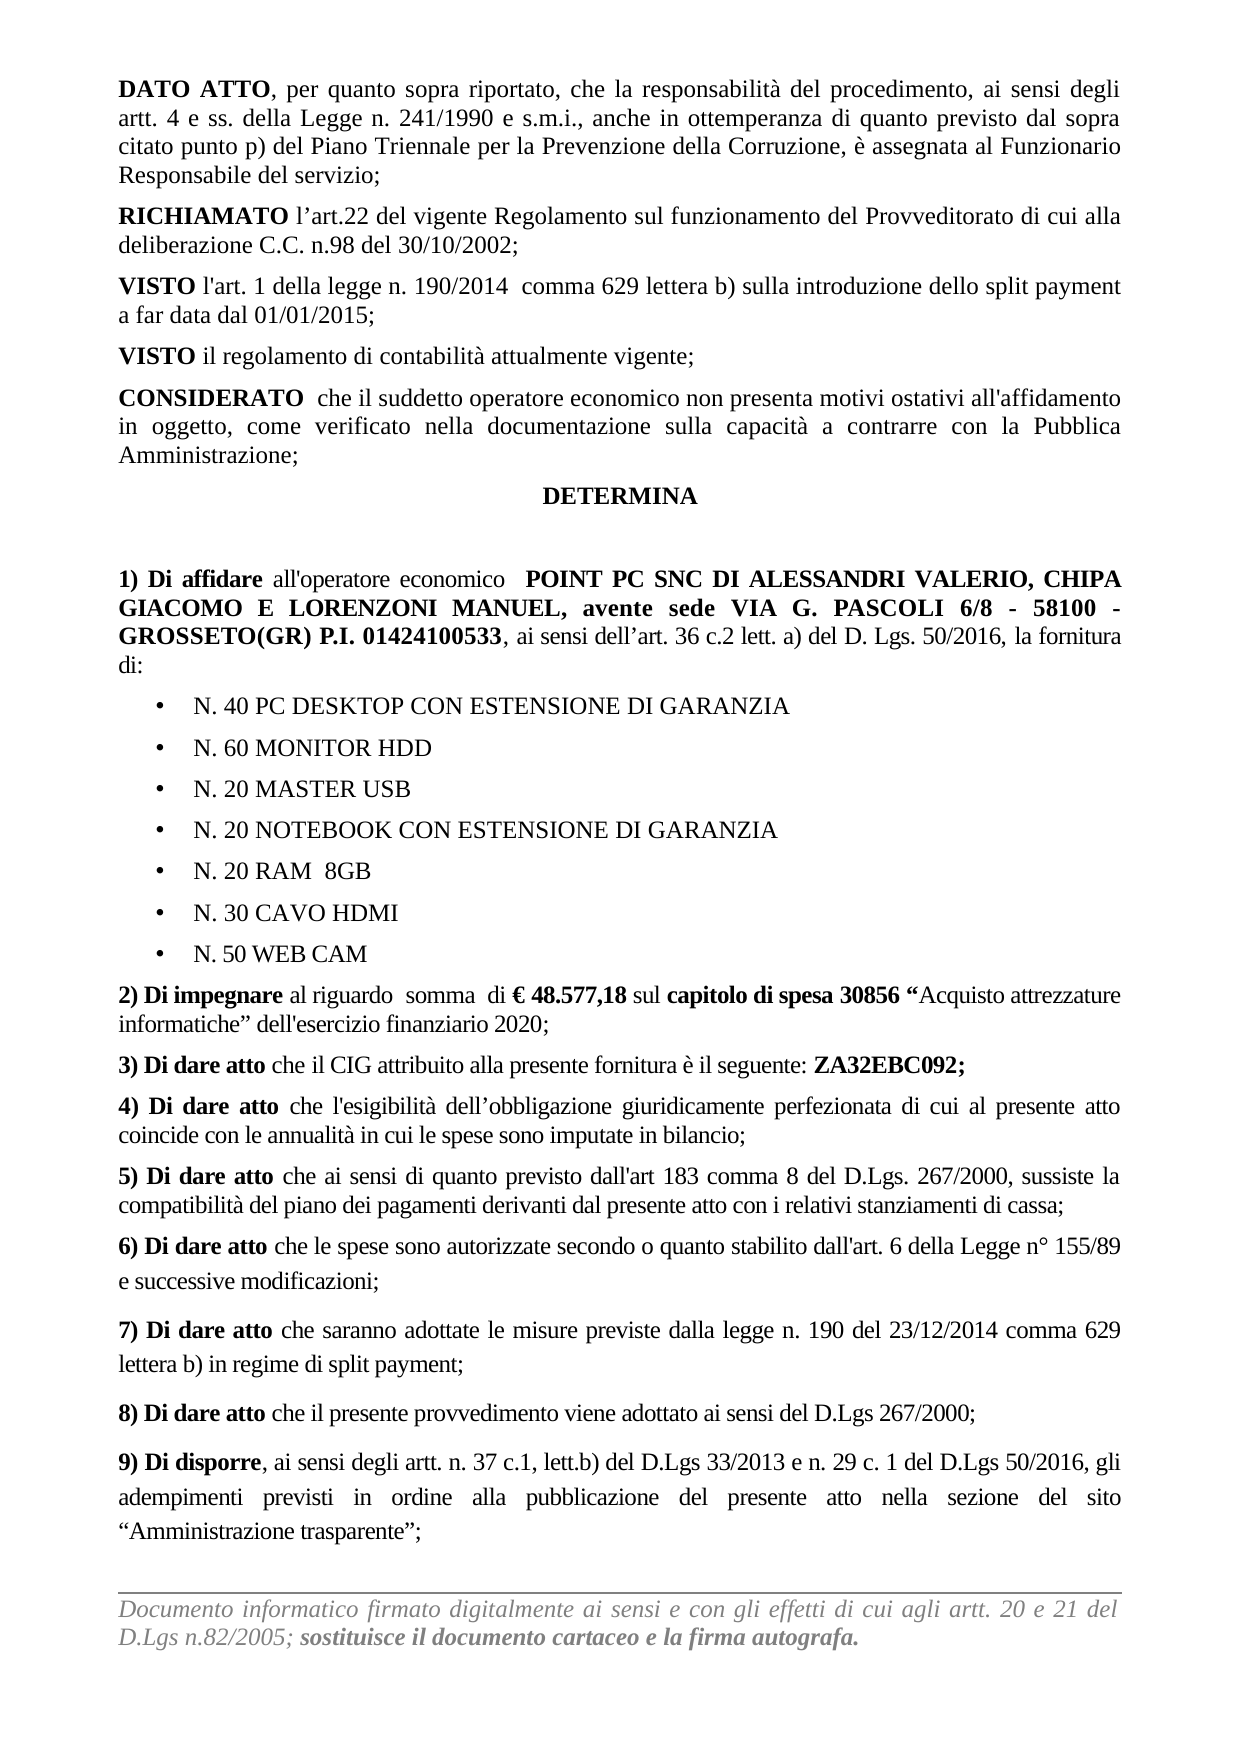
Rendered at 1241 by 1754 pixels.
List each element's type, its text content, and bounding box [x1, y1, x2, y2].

text 5) Di dare atto che ai sensi di quanto previsto dall'art 183 comma 8 del D.Lgs. 267/2000, sussiste la compatibilità del piano dei pagamenti derivanti dal presente atto con i relativi stanziamenti di cassa; [118, 1161, 1122, 1219]
text 3) Di dare atto che il CIG attribuito alla presente fornitura è il seguente: ZA32EBC092; [118, 1050, 1122, 1079]
list N. 60 MONITOR HDD [156, 733, 1122, 761]
list N. 50 WEB CAM [156, 939, 1122, 968]
text CONSIDERATO che il suddetto operatore economico non presenta motivi ostativi all'affidamento in oggetto, come verificato nella documentazione sulla capacità a contrarre con la Pubblica Amministrazione; [118, 383, 1122, 469]
list 6) Di dare atto che le spese sono autorizzate secondo o quanto stabilito dall'art. 6 della Legge n° 155/89 e successive modificazioni; [83, 1231, 1122, 1294]
text RICHIAMATO l’art.22 del vigente Regolamento sul funzionamento del Provveditorato di cui alla deliberazione C.C. n.98 del 30/10/2002; [118, 201, 1122, 259]
text 1) Di affidare all'operatore economico POINT PC SNC DI ALESSANDRI VALERIO, CHIPA GIACOMO E LORENZONI MANUEL, avente sede VIA G. PASCOLI 6/8 - 58100 - GROSSETO(GR) P.I. 01424100533, ai sensi dell’art. 36 c.2 lett. a) del D. Lgs. 50/2016, la fornitura di: [118, 564, 1122, 679]
text DATO ATTO, per quanto sopra riportato, che la responsabilità del procedimento, ai sensi degli artt. 4 e ss. della Legge n. 241/1990 e s.m.i., anche in ottemperanza di quanto previsto dal sopra citato punto p) del Piano Triennale per la Prevenzione della Corruzione, è assegnata al Funzionario Responsabile del servizio; [118, 74, 1122, 189]
list 9) Di disporre, ai sensi degli artt. n. 37 c.1, lett.b) del D.Lgs 33/2013 e n. 29 c. 1 del D.Lgs 50/2016, gli adempimenti previsti in ordine alla pubblicazione del presente atto nella sezione del sito “Amministrazione trasparente”; [83, 1447, 1122, 1545]
list N. 30 CAVO HDMI [156, 898, 1122, 926]
text 4) Di dare atto che l'esigibilità dell’obbligazione giuridicamente perfezionata di cui al presente atto coincide con le annualità in cui le spese sono imputate in bilancio; [118, 1091, 1122, 1149]
list N. 20 RAM 8GB [156, 856, 1122, 885]
text DETERMINA [118, 481, 1122, 510]
text 2) Di impegnare al riguardo somma di € 48.577,18 sul capitolo di spesa 30856 “Acquisto attrezzature informatiche” dell'esercizio finanziario 2020; [118, 980, 1122, 1038]
list 8) Di dare atto che il presente provvedimento viene adottato ai sensi del D.Lgs 267/2000; [83, 1398, 1122, 1427]
text VISTO l'art. 1 della legge n. 190/2014 comma 629 lettera b) sulla introduzione dello split payment a far data dal 01/01/2015; [118, 271, 1122, 329]
list 7) Di dare atto che saranno adottate le misure previste dalla legge n. 190 del 23/12/2014 comma 629 lettera b) in regime di split payment; [83, 1315, 1122, 1378]
list N. 20 MASTER USB [156, 774, 1122, 803]
list N. 20 NOTEBOOK CON ESTENSIONE DI GARANZIA [156, 815, 1122, 844]
text VISTO il regolamento di contabilità attualmente vigente; [118, 341, 1122, 370]
list N. 40 PC DESKTOP CON ESTENSIONE DI GARANZIA [156, 691, 1122, 720]
